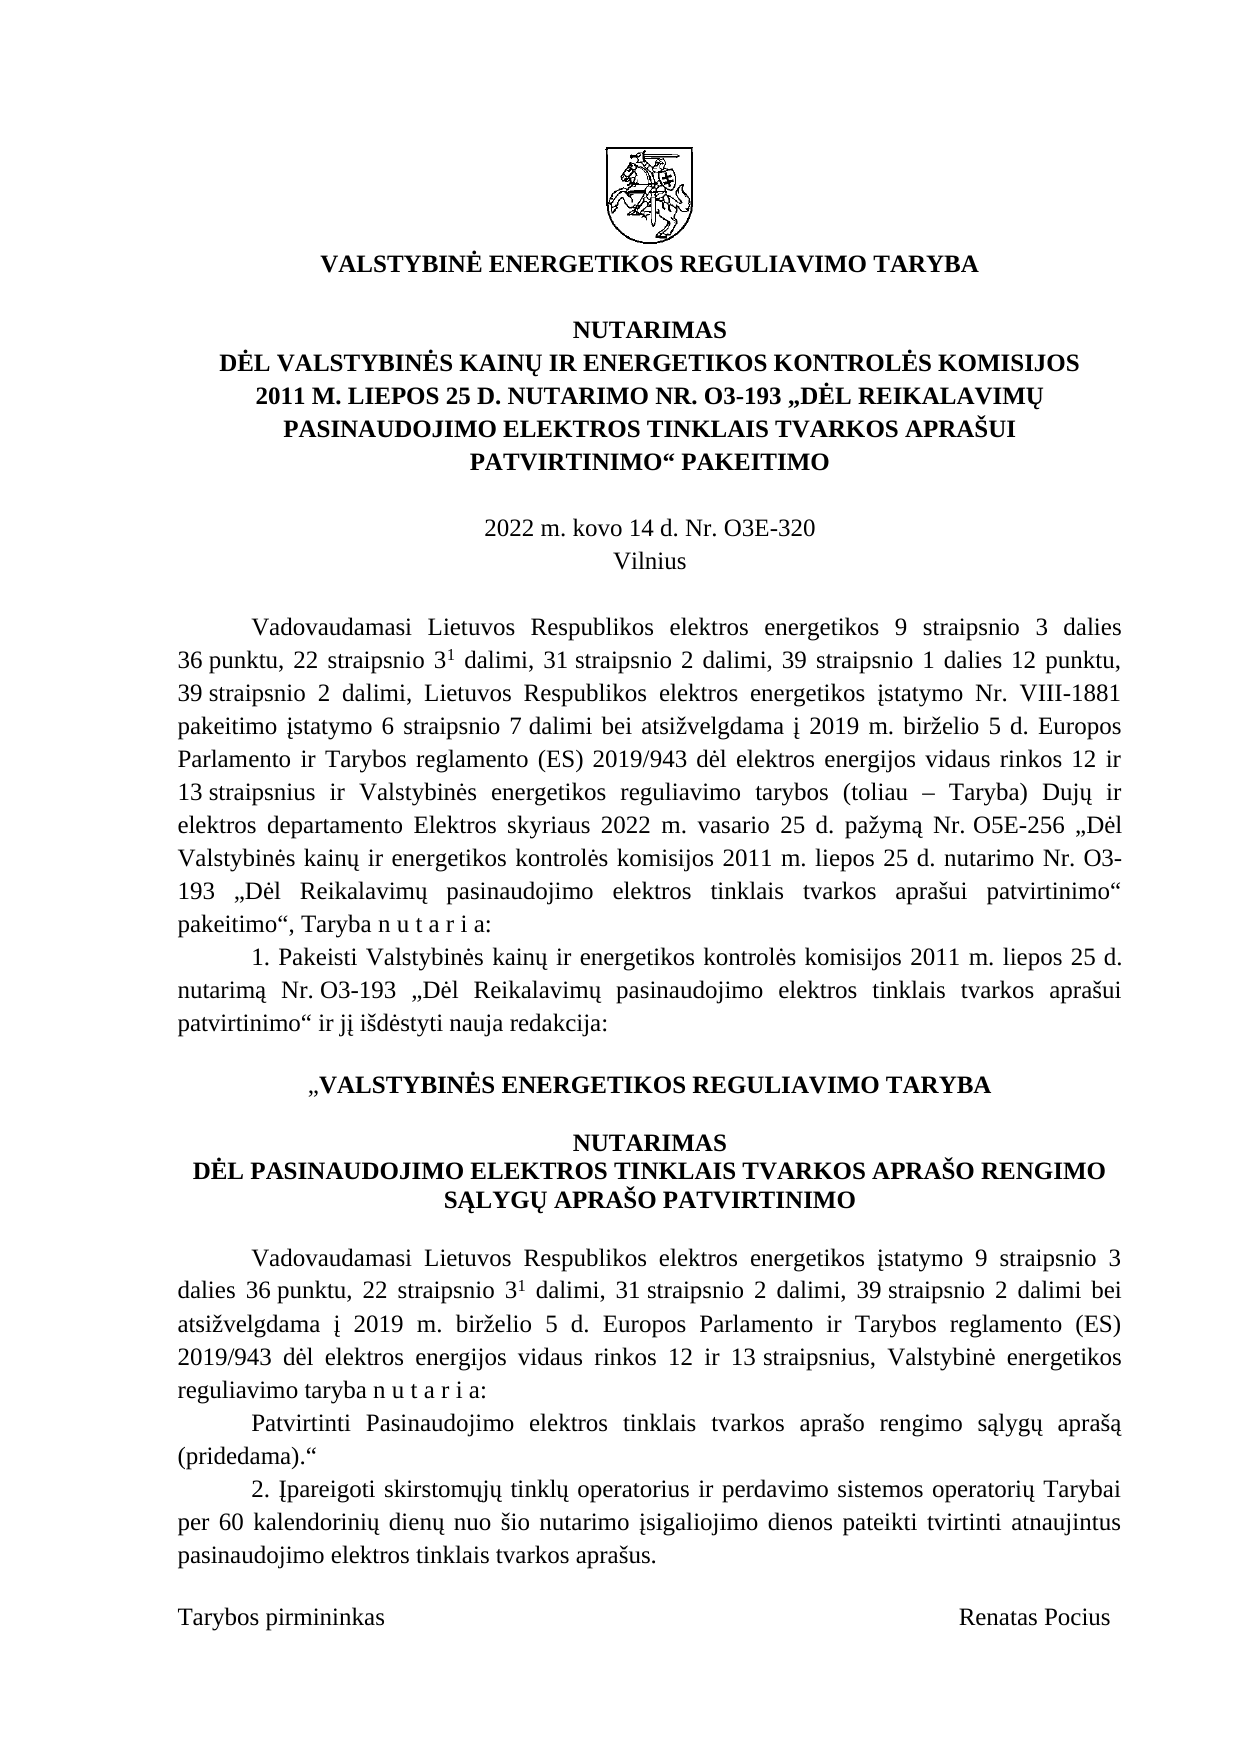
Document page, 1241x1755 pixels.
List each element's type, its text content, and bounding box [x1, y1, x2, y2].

text 2022 m. kovo 14 d. Nr. O3E-320 [177, 513, 1122, 542]
text DĖL VALSTYBINĖS KAINŲ IR ENERGETIKOS KONTROLĖS KOMISIJOS [177, 348, 1122, 377]
text „VALSTYBINĖS ENERGETIKOS REGULIAVIMO TARYBA [177, 1070, 1122, 1099]
text Patvirtinti Pasinaudojimo elektros tinklais tvarkos aprašo rengimo sąlygų aprašą (pridedama).“ [177, 1408, 1122, 1469]
text vALSTYBINĖ ENERGETIKOS REGULIAVIMO taryba [177, 249, 1122, 278]
text Vadovaudamasi Lietuvos Respublikos elektros energetikos įstatymo 9 straipsnio 3 dalies 36 punktu, 22 straipsnio 31 dalimi, 31 straipsnio 2 dalimi, 39 straipsnio 2 dalimi bei atsižvelgdama į 2019 m. birželio 5 d. Europos Parlamento ir Tarybos reglamento (ES) 2019/943 dėl elektros energijos vidaus rinkos 12 ir 13 straipsnius, Valstybinė energetikos reguliavimo taryba n u t a r i a: [177, 1243, 1122, 1403]
text 2. Įpareigoti skirstomųjų tinklų operatorius ir perdavimo sistemos operatorių Tarybai per 60 kalendorinių dienų nuo šio nutarimo įsigaliojimo dienos pateikti tvirtinti atnaujintus pasinaudojimo elektros tinklais tvarkos aprašus. [177, 1474, 1122, 1568]
text 1. Pakeisti Valstybinės kainų ir energetikos kontrolės komisijos 2011 m. liepos 25 d. nutarimą Nr. O3-193 „Dėl Reikalavimų pasinaudojimo elektros tinklais tvarkos aprašui patvirtinimo“ ir jį išdėstyti nauja redakcija: [177, 942, 1122, 1037]
text Tarybos pirmininkas Renatas Pocius [177, 1602, 1122, 1630]
text 2011 m. liepos 25 d. nutarimo Nr. O3-193 „DĖL REIKALAVIMŲ PASINAUDOJIMO ELEKTROS TINKLAIS TVARKOS APRAŠUI PATVIRTINIMO“ pakeitimo [177, 381, 1122, 476]
text DĖL PASINAUDOJIMO ELEKTROS TINKLAIS TVARKOS APRAŠO RENGIMO SĄLYGŲ APRAŠO PATVIRTINIMO [177, 1156, 1122, 1214]
text nutarimas [177, 315, 1122, 344]
text Vadovaudamasi Lietuvos Respublikos elektros energetikos 9 straipsnio 3 dalies 36 punktu, 22 straipsnio 31 dalimi, 31 straipsnio 2 dalimi, 39 straipsnio 1 dalies 12 punktu, 39 straipsnio 2 dalimi, Lietuvos Respublikos elektros energetikos įstatymo Nr. VIII-1881 pakeitimo įstatymo 6 straipsnio 7 dalimi bei atsižvelgdama į 2019 m. birželio 5 d. Europos Parlamento ir Tarybos reglamento (ES) 2019/943 dėl elektros energijos vidaus rinkos 12 ir 13 straipsnius ir Valstybinės energetikos reguliavimo tarybos (toliau – Taryba) Dujų ir elektros departamento Elektros skyriaus 2022 m. vasario 25 d. pažymą Nr. O5E-256 „Dėl Valstybinės kainų ir energetikos kontrolės komisijos 2011 m. liepos 25 d. nutarimo Nr. O3-193 „Dėl Reikalavimų pasinaudojimo elektros tinklais tvarkos aprašui patvirtinimo“ pakeitimo“, Taryba n u t a r i a: [177, 612, 1122, 938]
text Vilnius [177, 546, 1122, 575]
text NUTARIMAS [177, 1128, 1122, 1156]
